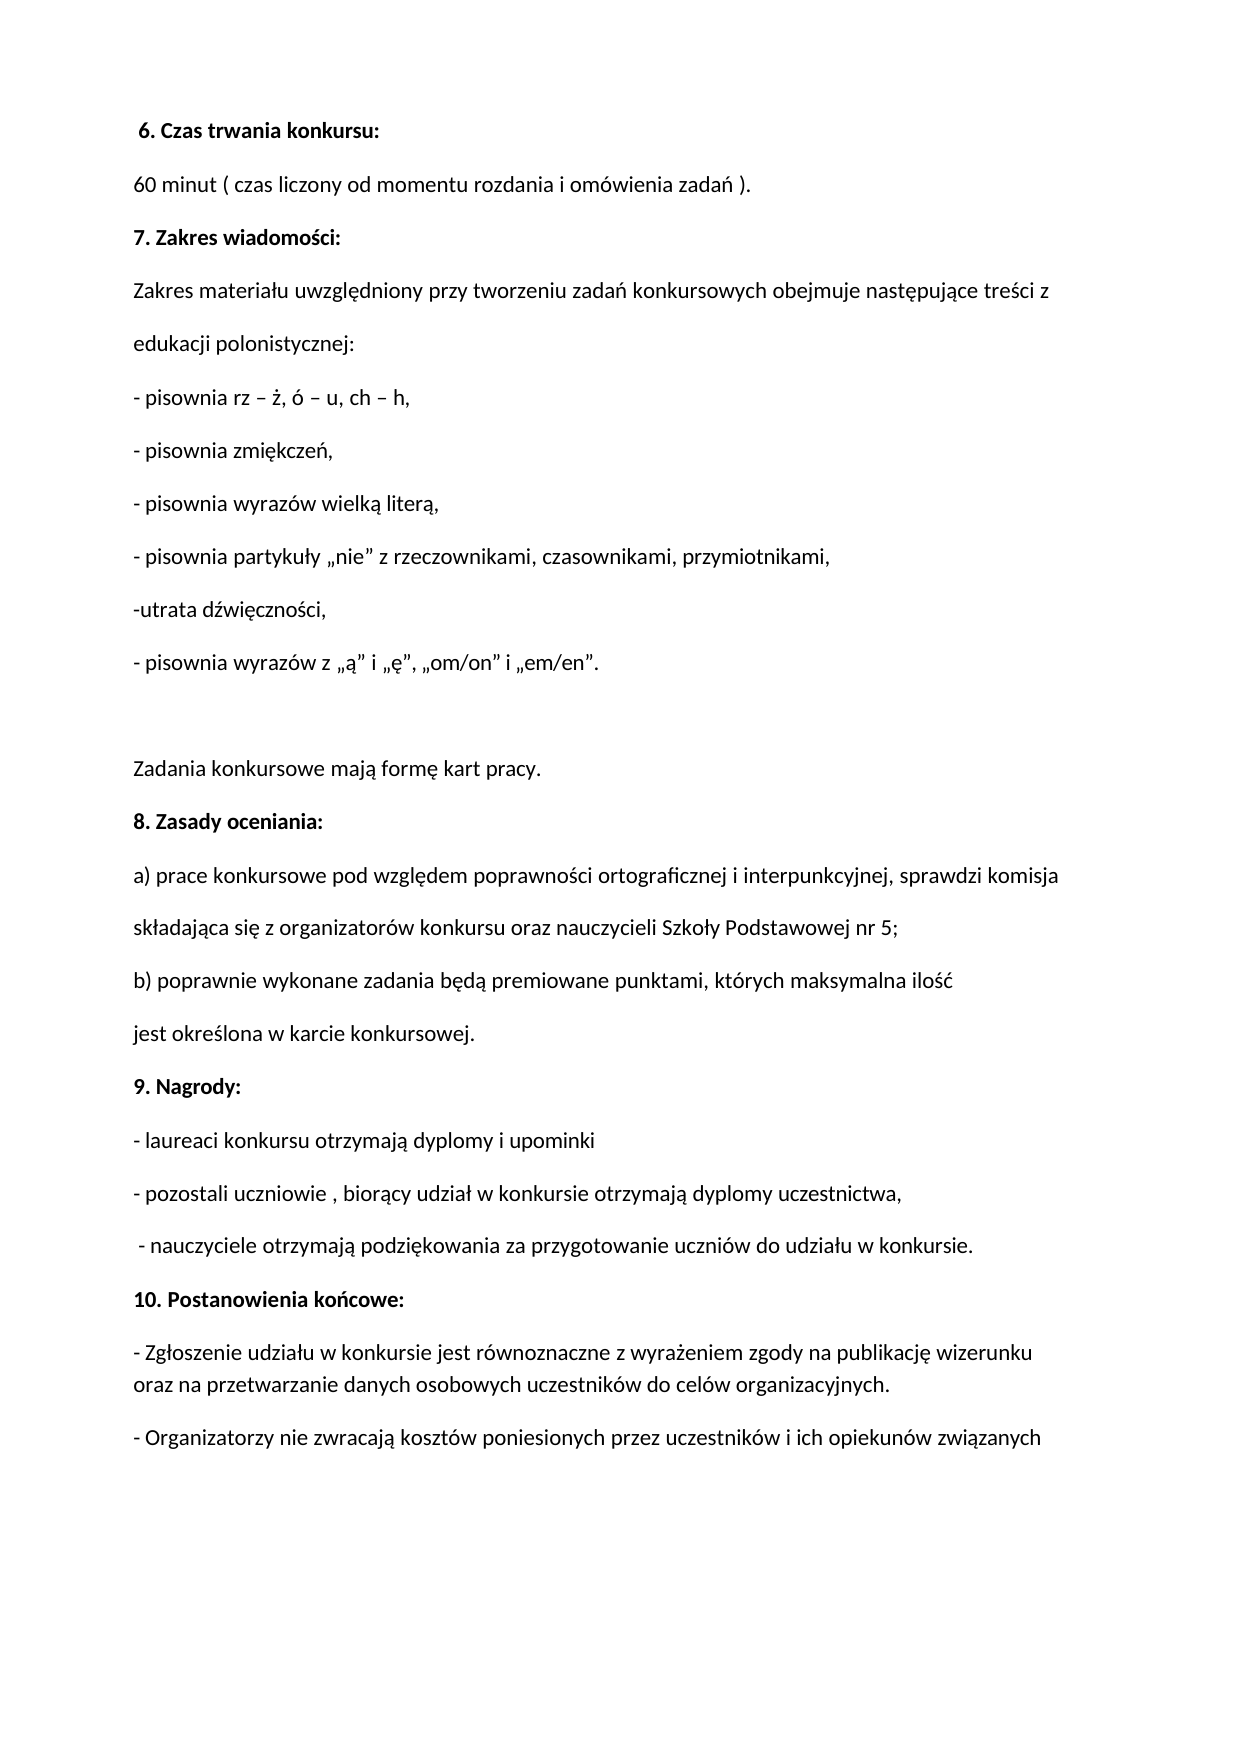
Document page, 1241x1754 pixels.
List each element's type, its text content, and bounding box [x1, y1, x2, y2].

list pisownia wyrazów z „ą” i „ę”, „om/on” i „em/en”. [133, 648, 1078, 676]
subtitle Czas trwania konkursu: [138, 117, 1078, 145]
list pisownia partykuły „nie” z rzeczownikami, czasownikami, przymiotnikami, [133, 542, 1078, 570]
list pisownia rz – ż, ó – u, ch – h, [133, 383, 1078, 411]
subtitle Nagrody: [133, 1072, 1078, 1100]
list pisownia zmiękczeń, [133, 436, 1078, 464]
subtitle Zasady oceniania: [133, 807, 1078, 835]
subtitle Zakres wiadomości: [133, 223, 1078, 251]
list poprawnie wykonane zadania będą premiowane punktami, których maksymalna ilość jest określona w karcie konkursowej. [133, 966, 991, 1047]
list Zgłoszenie udziału w konkursie jest równoznaczne z wyrażeniem zgody na publikację wizerunku oraz na przetwarzanie danych osobowych uczestników do celów organizacyjnych. [133, 1338, 1033, 1398]
list -utrata dźwięczności, [133, 595, 1078, 623]
text Zadania konkursowe mają formę kart pracy. [133, 754, 1078, 782]
subtitle Postanowienia końcowe: [133, 1285, 1078, 1313]
list laureaci konkursu otrzymają dyplomy i upominki [133, 1126, 1078, 1154]
list pozostali uczniowie , biorący udział w konkursie otrzymają dyplomy uczestnictwa, [133, 1179, 1078, 1207]
list nauczyciele otrzymają podziękowania za przygotowanie uczniów do udziału w konkursie. [138, 1232, 1078, 1260]
list pisownia wyrazów wielką literą, [133, 489, 1078, 517]
text 60 minut ( czas liczony od momentu rozdania i omówienia zadań ). [133, 170, 1078, 198]
list prace konkursowe pod względem poprawności ortograficznej i interpunkcyjnej, sprawdzi komisja składająca się z organizatorów konkursu oraz nauczycieli Szkoły Podstawowej nr 5; [133, 861, 1059, 941]
text Zakres materiału uwzględniony przy tworzeniu zadań konkursowych obejmuje następujące treści z edukacji polonistycznej: [133, 276, 1078, 357]
list Organizatorzy nie zwracają kosztów poniesionych przez uczestników i ich opiekunów związanych [133, 1423, 1078, 1451]
